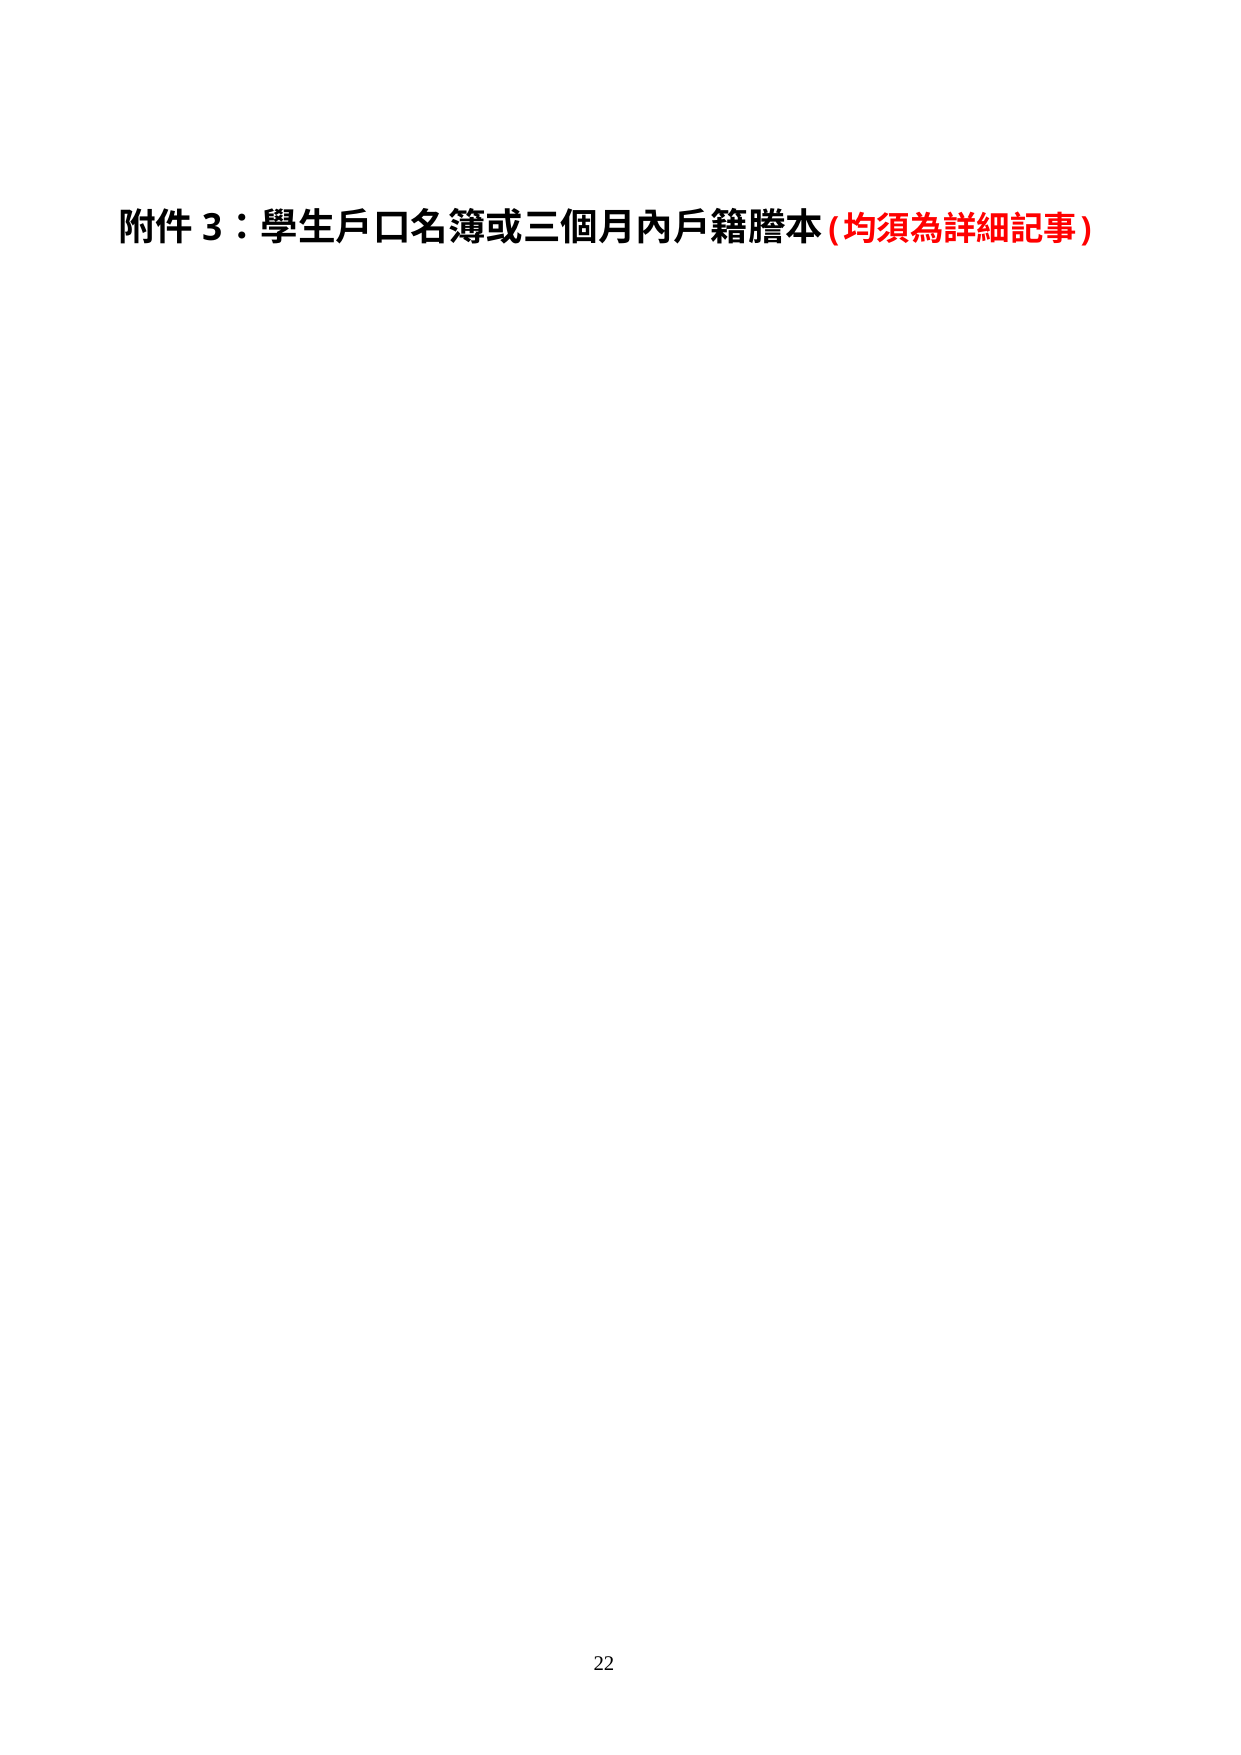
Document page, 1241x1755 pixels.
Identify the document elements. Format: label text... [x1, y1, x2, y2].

text 附件3：學生戶口名簿或三個月內戶籍謄本(均須為詳細記事) [118, 182, 1100, 245]
